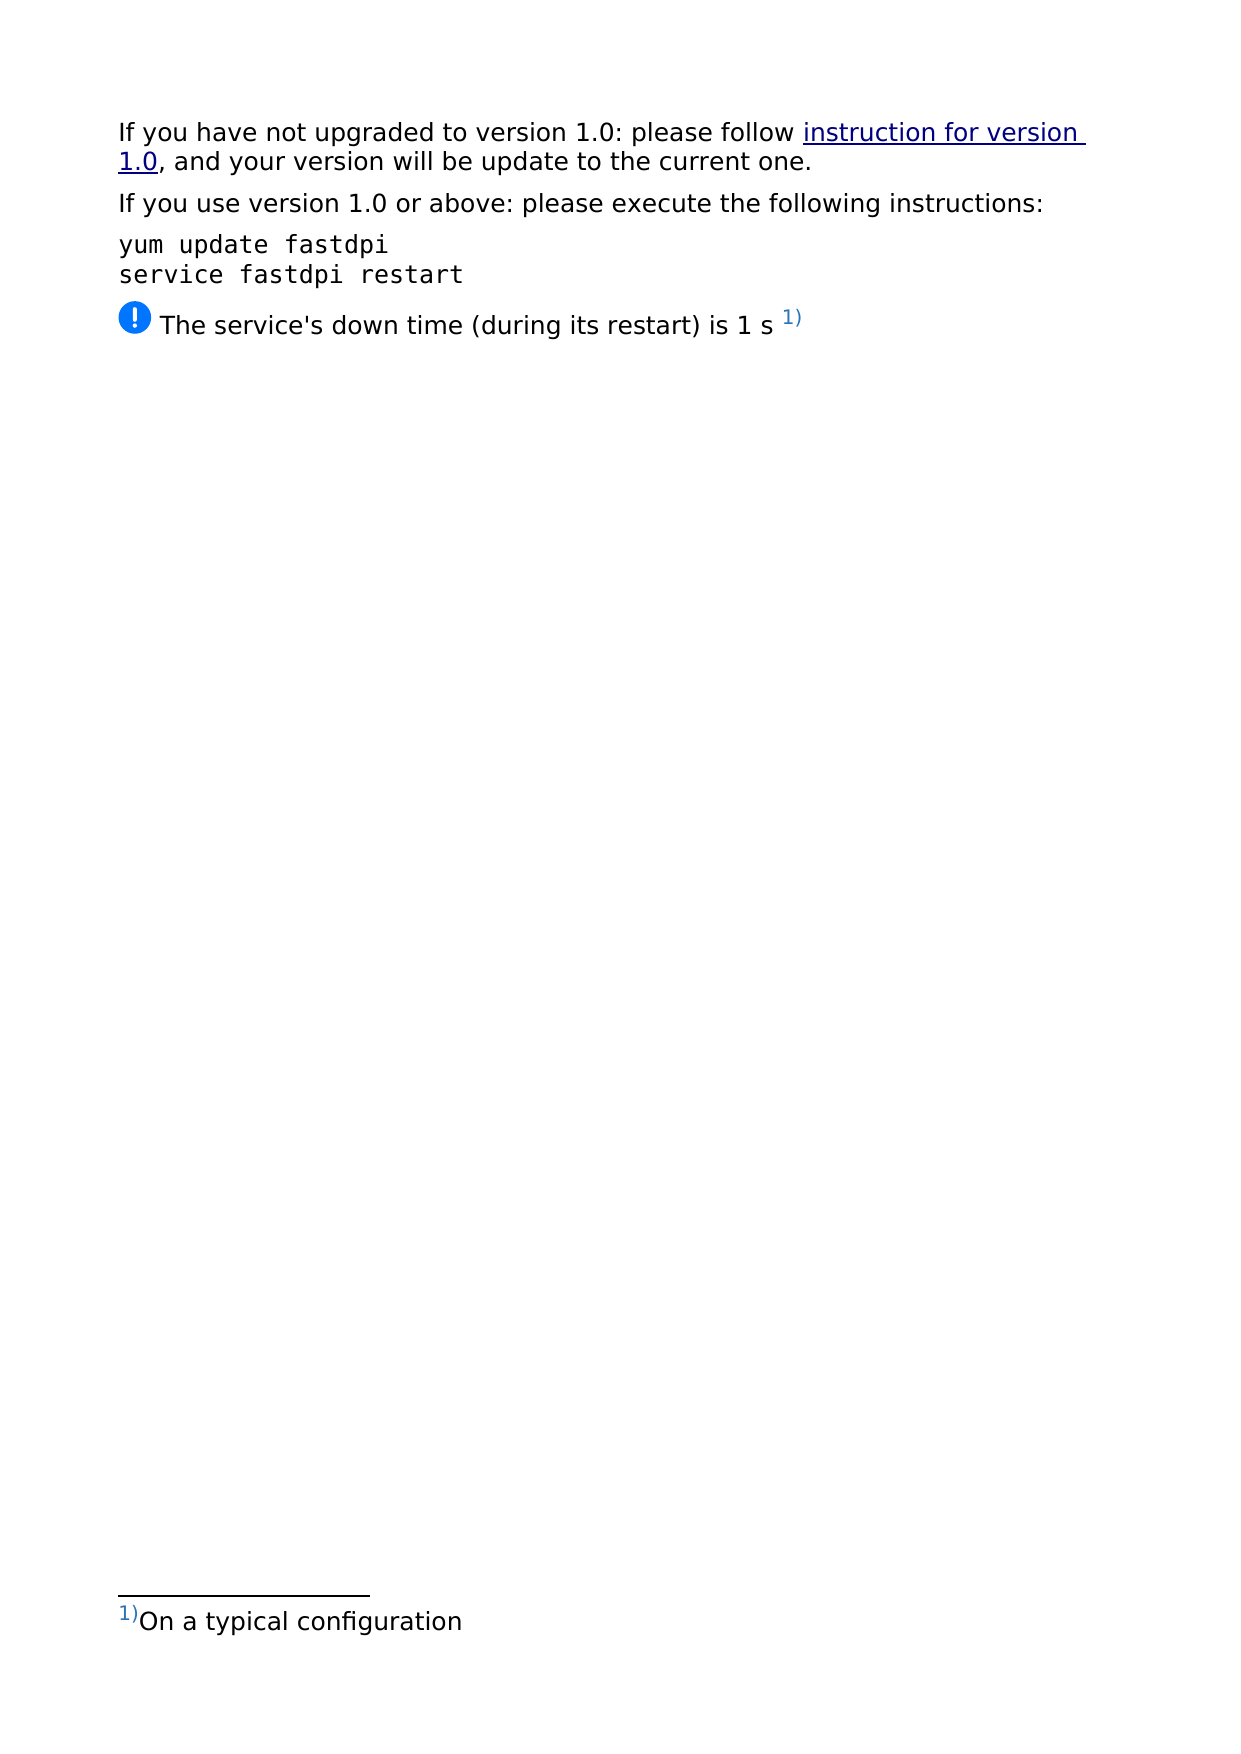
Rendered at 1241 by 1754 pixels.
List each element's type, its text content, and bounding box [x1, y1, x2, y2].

text If you use version 1.0 or above: please execute the following instructions: [118, 189, 1122, 218]
text The service's down time (during its restart) is 1 s [118, 301, 1122, 340]
text If you have not upgraded to version 1.0: please follow instruction for version 1.0, and your version will be update to the current one. [118, 118, 1122, 176]
text yum update fastdpi service fastdpi restart [118, 231, 1122, 289]
text On a typical configuration [118, 1602, 1122, 1636]
